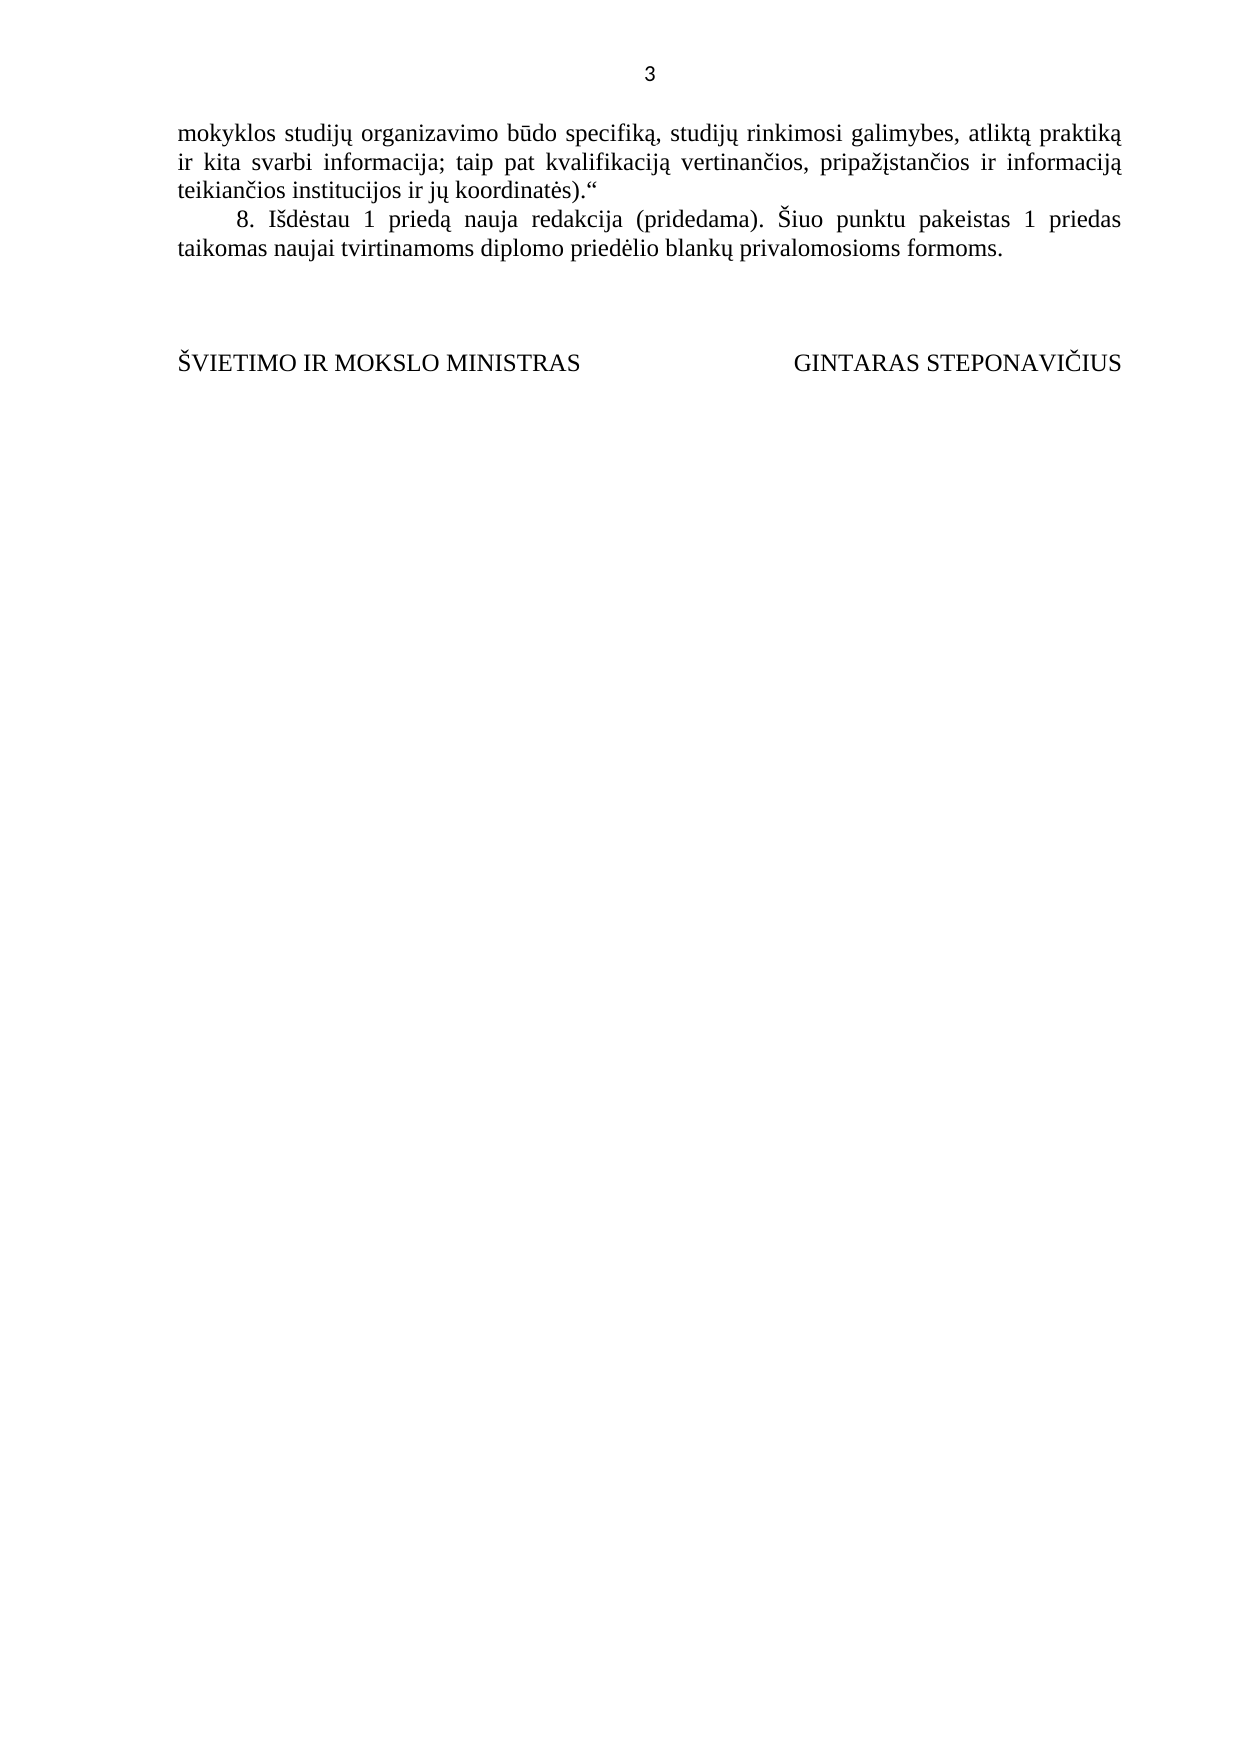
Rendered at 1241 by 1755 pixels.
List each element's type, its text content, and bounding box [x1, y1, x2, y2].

text 8. Išdėstau 1 priedą nauja redakcija (pridedama). Šiuo punktu pakeistas 1 priedas taikomas naujai tvirtinamoms diplomo priedėlio blankų privalomosioms formoms. [177, 204, 1122, 262]
text Švietimo ir mokslo ministras Gintaras Steponavičius [177, 348, 1122, 377]
text mokyklos studijų organizavimo būdo specifiką, studijų rinkimosi galimybes, atliktą praktiką ir kita svarbi informacija; taip pat kvalifikaciją vertinančios, pripažįstančios ir informaciją teikiančios institucijos ir jų koordinatės).“ [177, 118, 1122, 204]
